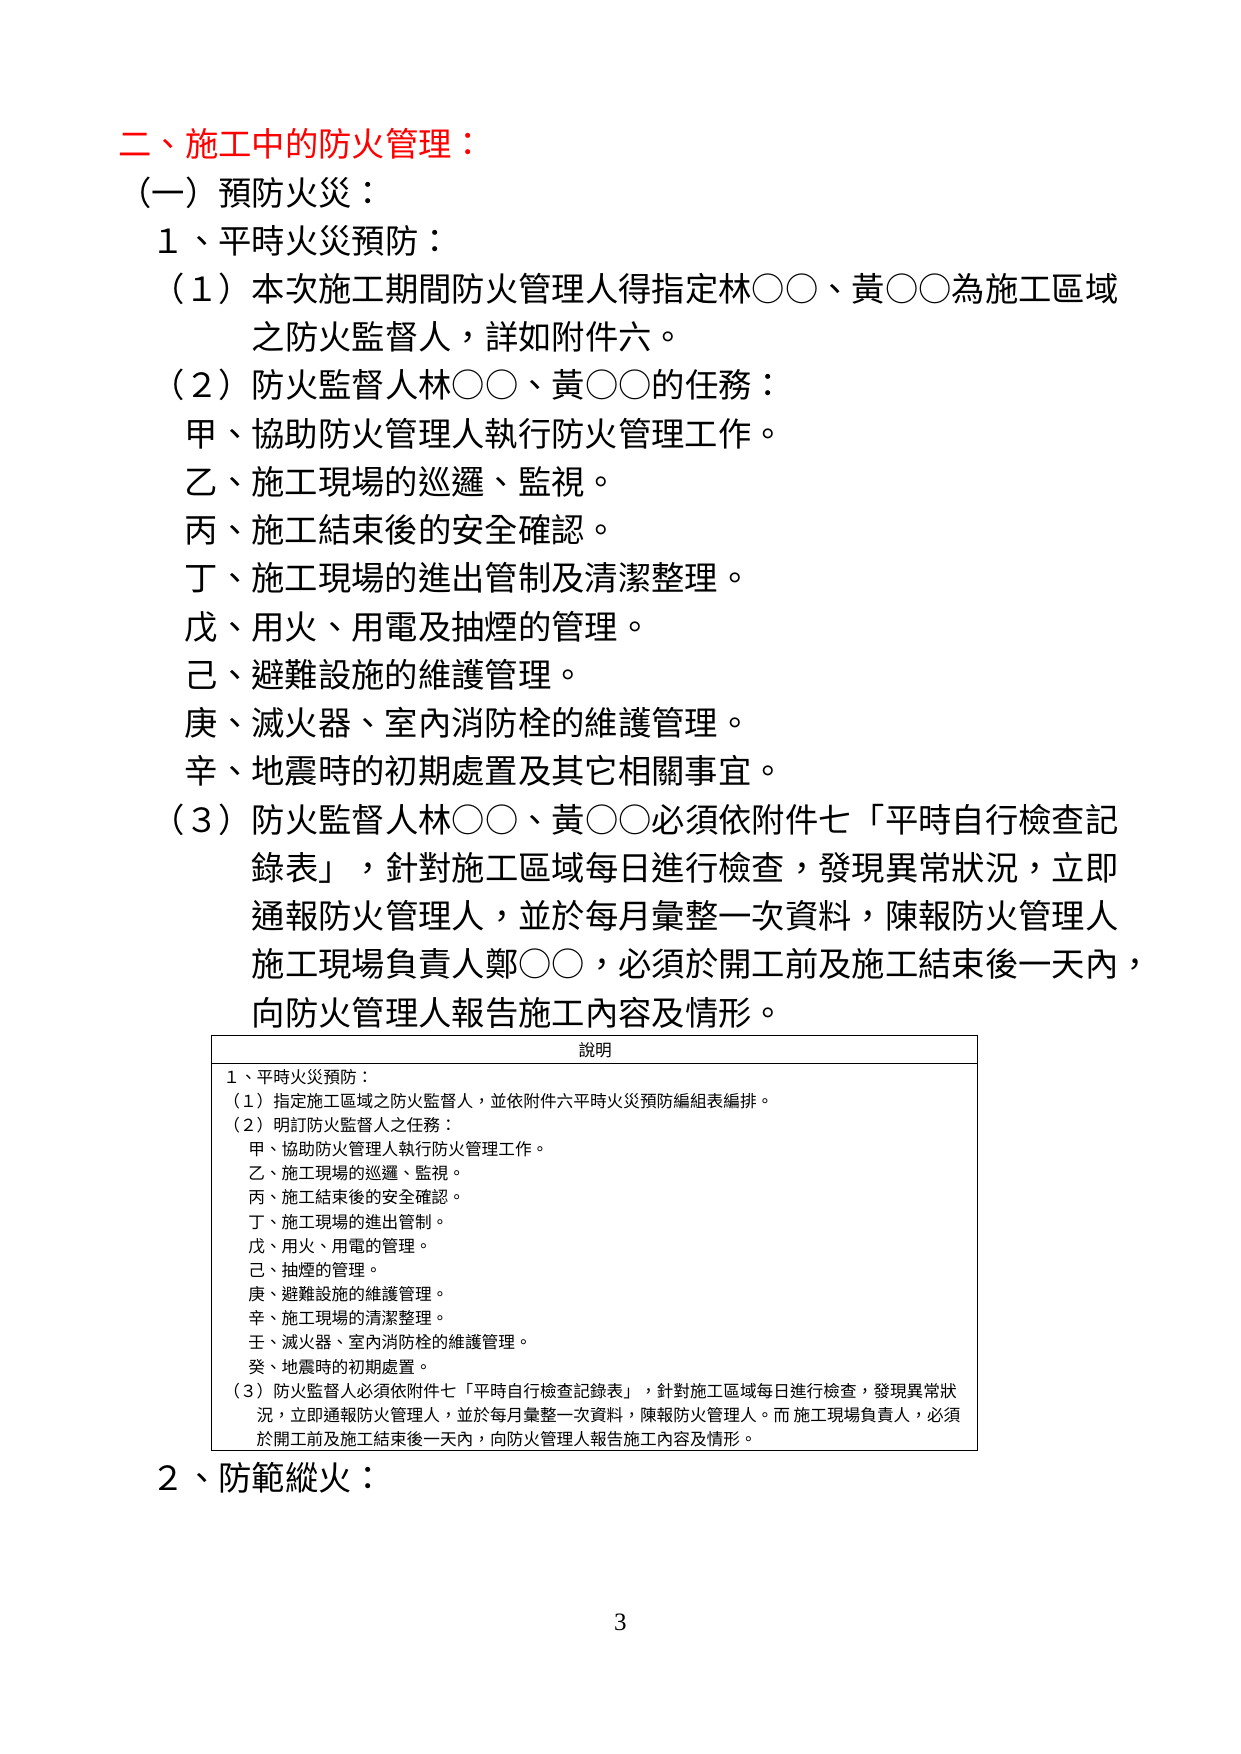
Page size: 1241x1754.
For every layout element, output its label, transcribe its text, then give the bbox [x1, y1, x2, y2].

text 二、施工中的防火管理： [118, 118, 1122, 166]
text 甲、協助防火管理人執行防火管理工作。 [184, 407, 1122, 456]
text 己、避難設施的維護管理。 [184, 649, 1122, 697]
text （一）預防火災： [118, 166, 1122, 214]
text 庚、滅火器、室內消防栓的維護管理。 [184, 697, 1122, 745]
table_cell １、平時火災預防： （１）指定施工區域之防火監督人，並依附件六平時火災預防編組表編排。 （２）明訂防火監督人之任務： 甲、協助防火管理人執行防火管理工作。 乙、施工現場的巡邏、監視。 丙、施工結束後的安全確認。 丁、施工現場的進出管制。 戊、用火、用電的管理。 己、抽煙的管理。 庚、避難設施的維護管理。 辛、施工現場的清潔整理。 壬、滅火器、室內消防栓的維護管理。 癸、地震時的初期處置。 （３）防火監督人必須依附件七「平時自行檢查記錄表」，針對施工區域每日進行檢查，發現異常狀況，立即通報防火管理人，並於每月彙整一次資料，陳報防火管理人。而 施工現場負責人，必須於開工前及施工結束後一天內，向防火管理人報告施工內容及情形。 [212, 1064, 977, 1450]
text （３）防火監督人林○○、黃○○必須依附件七「平時自行檢查記錄表」，針對施工區域每日進行檢查，發現異常狀況，立即通報防火管理人，並於每月彙整一次資料，陳報防火管理人 施工現場負責人鄭○○，必須於開工前及施工結束後一天內，向防火管理人報告施工內容及情形。 [151, 793, 1122, 1034]
text （２）防火監督人林○○、黃○○的任務： [151, 359, 1122, 407]
text 乙、施工現場的巡邏、監視。 [184, 456, 1122, 504]
text 辛、地震時的初期處置及其它相關事宜。 [184, 745, 1122, 793]
table_header 說明 [212, 1036, 977, 1063]
text 丙、施工結束後的安全確認。 [184, 504, 1122, 552]
text 丁、施工現場的進出管制及清潔整理。 [184, 552, 1122, 600]
text １、平時火災預防： [151, 214, 1122, 263]
text ２、防範縱火： [151, 1451, 1122, 1499]
text 戊、用火、用電及抽煙的管理。 [184, 600, 1122, 649]
text （１）本次施工期間防火管理人得指定林○○、黃○○為施工區域之防火監督人，詳如附件六。 [151, 263, 1122, 359]
